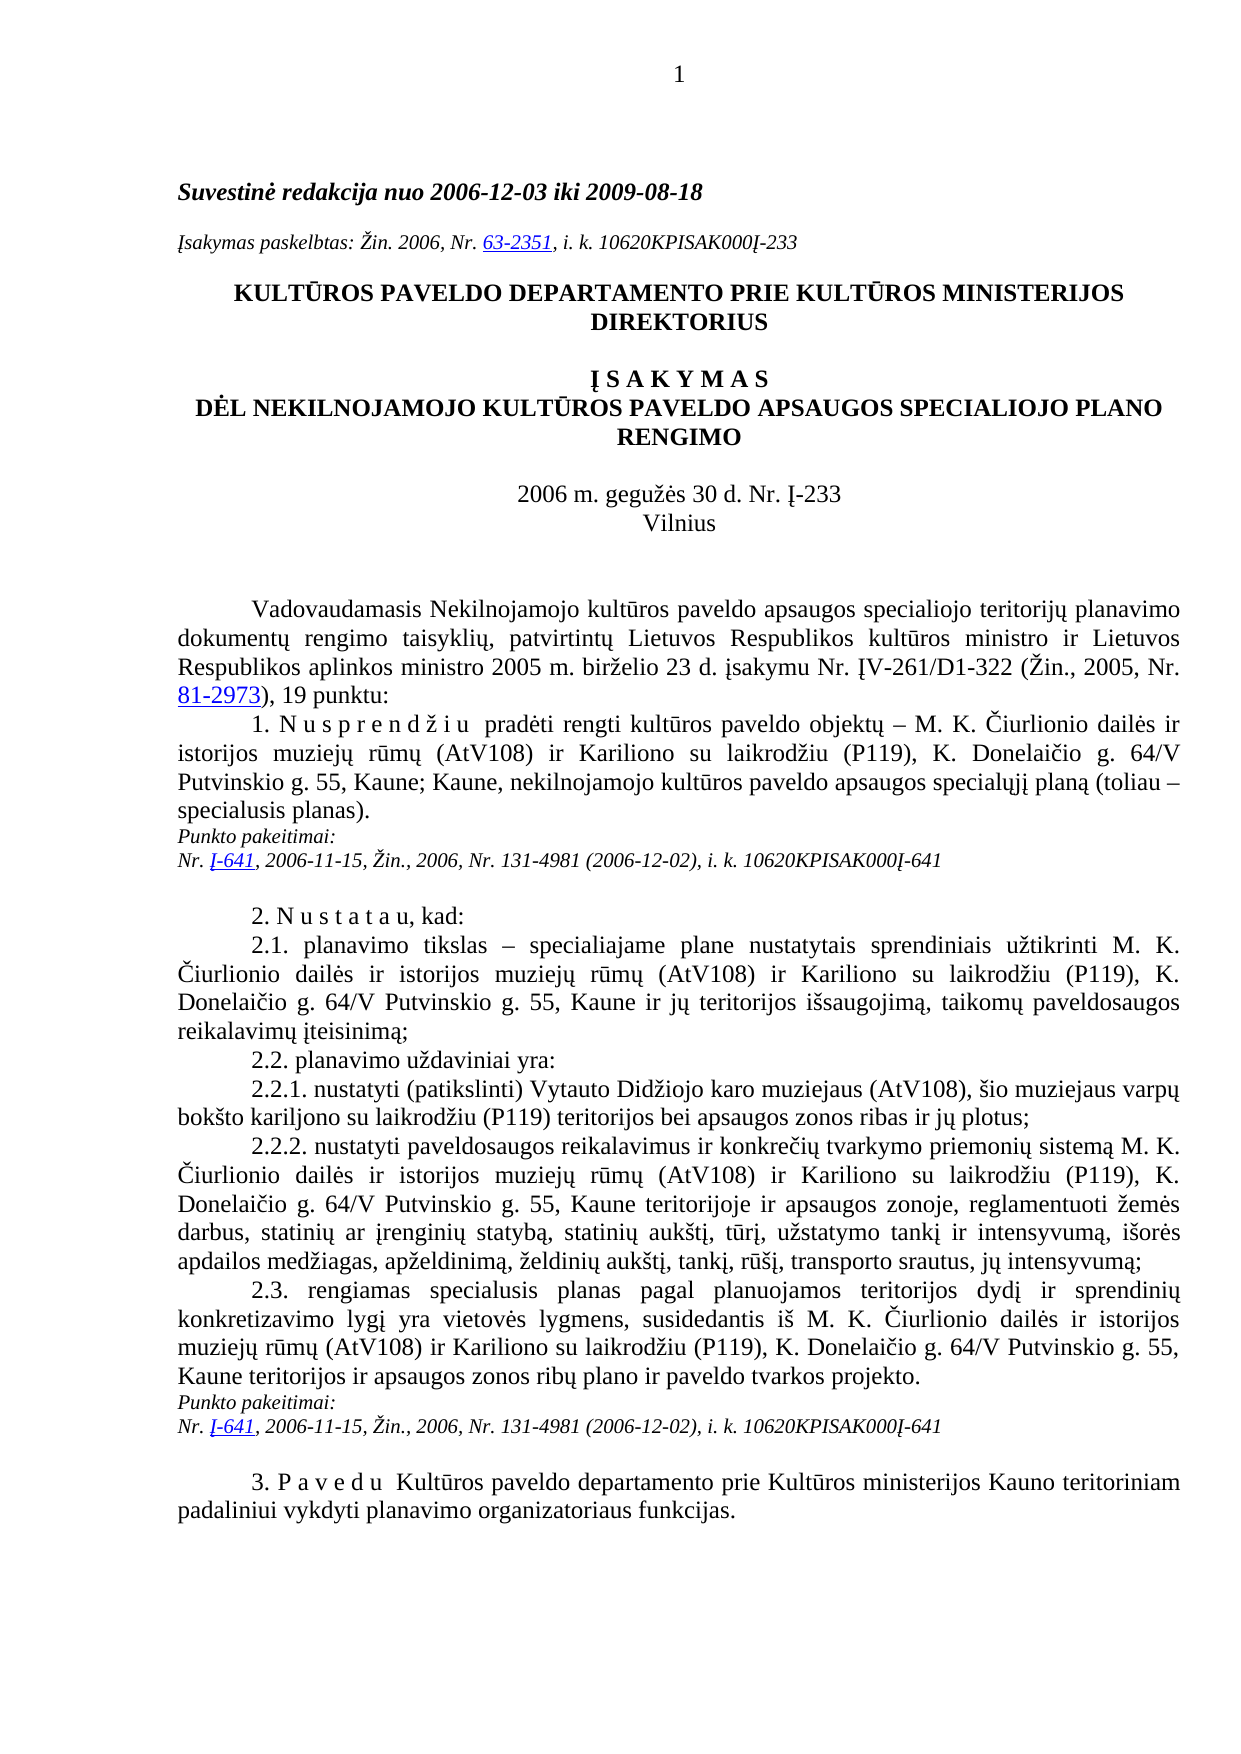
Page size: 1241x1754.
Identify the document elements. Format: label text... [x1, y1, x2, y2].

text Vadovaudamasis Nekilnojamojo kultūros paveldo apsaugos specialiojo teritorijų planavimo dokumentų rengimo taisyklių, patvirtintų Lietuvos Respublikos kultūros ministro ir Lietuvos Respublikos aplinkos ministro 2005 m. birželio 23 d. įsakymu Nr. ĮV-261/D1-322 (Žin., 2005, Nr. 81-2973), 19 punktu: [177, 594, 1181, 709]
text 2006 m. gegužės 30 d. Nr. Į-233 [177, 479, 1181, 508]
text KULTŪROS PAVELDO DEPARTAMENTO PRIE KULTŪROS MINISTERIJOS DIREKTORIUS [177, 278, 1181, 336]
text DĖL NEKILNOJAMOJO KULTŪROS PAVELDO APSAUGOS SPECIALIOJO PLANO RENGIMO [177, 393, 1181, 451]
text Vilnius [177, 508, 1181, 537]
text 2.1. planavimo tikslas – specialiajame plane nustatytais sprendiniais užtikrinti M. K. Čiurlionio dailės ir istorijos muziejų rūmų (AtV108) ir Kariliono su laikrodžiu (P119), K. Donelaičio g. 64/V Putvinskio g. 55, Kaune ir jų teritorijos išsaugojimą, taikomų paveldosaugos reikalavimų įteisinimą; [177, 930, 1181, 1045]
text 3. Pavedu Kultūros paveldo departamento prie Kultūros ministerijos Kauno teritoriniam padaliniui vykdyti planavimo organizatoriaus funkcijas. [177, 1467, 1181, 1524]
text Nr. Į-641, 2006-11-15, Žin., 2006, Nr. 131-4981 (2006-12-02), i. k. 10620KPISAK000Į-641 [177, 848, 1181, 872]
text Įsakymas paskelbtas: Žin. 2006, Nr. 63-2351, i. k. 10620KPISAK000Į-233 [177, 230, 1181, 254]
text 1. Nusprendžiu pradėti rengti kultūros paveldo objektų – M. K. Čiurlionio dailės ir istorijos muziejų rūmų (AtV108) ir Kariliono su laikrodžiu (P119), K. Donelaičio g. 64/V Putvinskio g. 55, Kaune; Kaune, nekilnojamojo kultūros paveldo apsaugos specialųjį planą (toliau – specialusis planas). [177, 709, 1181, 824]
text Į S A K Y M A S [177, 364, 1181, 393]
text Punkto pakeitimai: [177, 824, 1181, 848]
text 2.2.1. nustatyti (patikslinti) Vytauto Didžiojo karo muziejaus (AtV108), šio muziejaus varpų bokšto kariljono su laikrodžiu (P119) teritorijos bei apsaugos zonos ribas ir jų plotus; [177, 1074, 1181, 1131]
text Nr. Į-641, 2006-11-15, Žin., 2006, Nr. 131-4981 (2006-12-02), i. k. 10620KPISAK000Į-641 [177, 1414, 1181, 1438]
text 2.3. rengiamas specialusis planas pagal planuojamos teritorijos dydį ir sprendinių konkretizavimo lygį yra vietovės lygmens, susidedantis iš M. K. Čiurlionio dailės ir istorijos muziejų rūmų (AtV108) ir Kariliono su laikrodžiu (P119), K. Donelaičio g. 64/V Putvinskio g. 55, Kaune teritorijos ir apsaugos zonos ribų plano ir paveldo tvarkos projekto. [177, 1275, 1181, 1390]
text Suvestinė redakcija nuo 2006-12-03 iki 2009-08-18 [177, 177, 1181, 206]
text Punkto pakeitimai: [177, 1390, 1181, 1414]
text 2.2.2. nustatyti paveldosaugos reikalavimus ir konkrečių tvarkymo priemonių sistemą M. K. Čiurlionio dailės ir istorijos muziejų rūmų (AtV108) ir Kariliono su laikrodžiu (P119), K. Donelaičio g. 64/V Putvinskio g. 55, Kaune teritorijoje ir apsaugos zonoje, reglamentuoti žemės darbus, statinių ar įrenginių statybą, statinių aukštį, tūrį, užstatymo tankį ir intensyvumą, išorės apdailos medžiagas, apželdinimą, želdinių aukštį, tankį, rūšį, transporto srautus, jų intensyvumą; [177, 1131, 1181, 1275]
text 2. Nustatau, kad: [177, 901, 1181, 930]
text 2.2. planavimo uždaviniai yra: [177, 1045, 1181, 1074]
